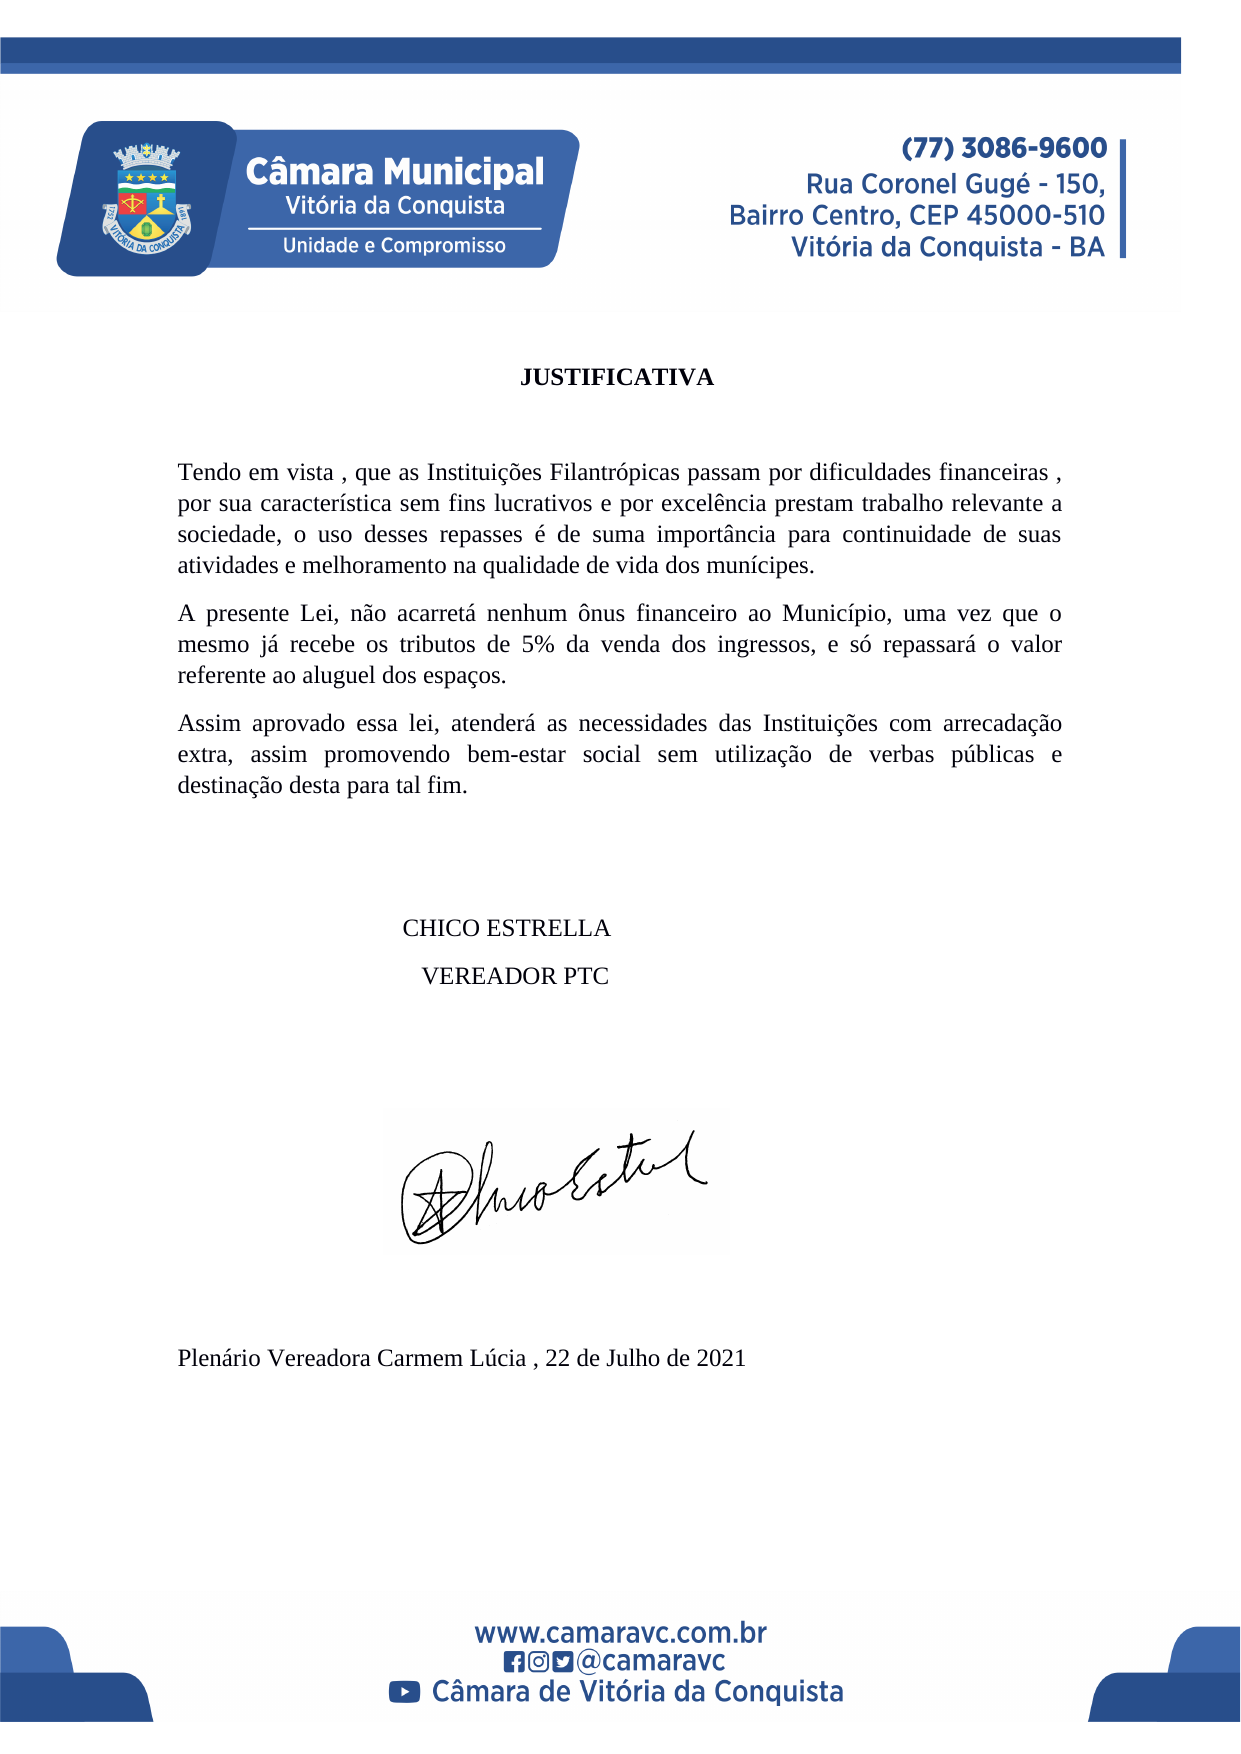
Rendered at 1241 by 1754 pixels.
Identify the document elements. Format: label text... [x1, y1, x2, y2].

picture [383, 1108, 731, 1255]
text Plenário Vereadora Carmem Lúcia , 22 de Julho de 2021 [177, 1343, 1063, 1371]
text Assim aprovado essa lei, atenderá as necessidades das Instituições com arrecadação extra, assim promovendo bem-estar social sem utilização de verbas públicas e destinação desta para tal fim. [177, 708, 1063, 799]
text A presente Lei, não acarretá nenhum ônus financeiro ao Município, uma vez que o mesmo já recebe os tributos de 5% da venda dos ingressos, e só repassará o valor referente ao aluguel dos espaços. [177, 598, 1063, 689]
picture [0, 1591, 1241, 1722]
text CHICO ESTRELLA [177, 913, 1063, 942]
picture [0, 37, 1182, 312]
text Tendo em vista , que as Instituições Filantrópicas passam por dificuldades financeiras , por sua característica sem fins lucrativos e por excelência prestam trabalho relevante a sociedade, o uso desses repasses é de suma importância para continuidade de suas atividades e melhoramento na qualidade de vida dos munícipes. [177, 457, 1063, 579]
text VEREADOR PTC [177, 961, 1063, 990]
text JUSTIFICATIVA [177, 362, 1063, 391]
